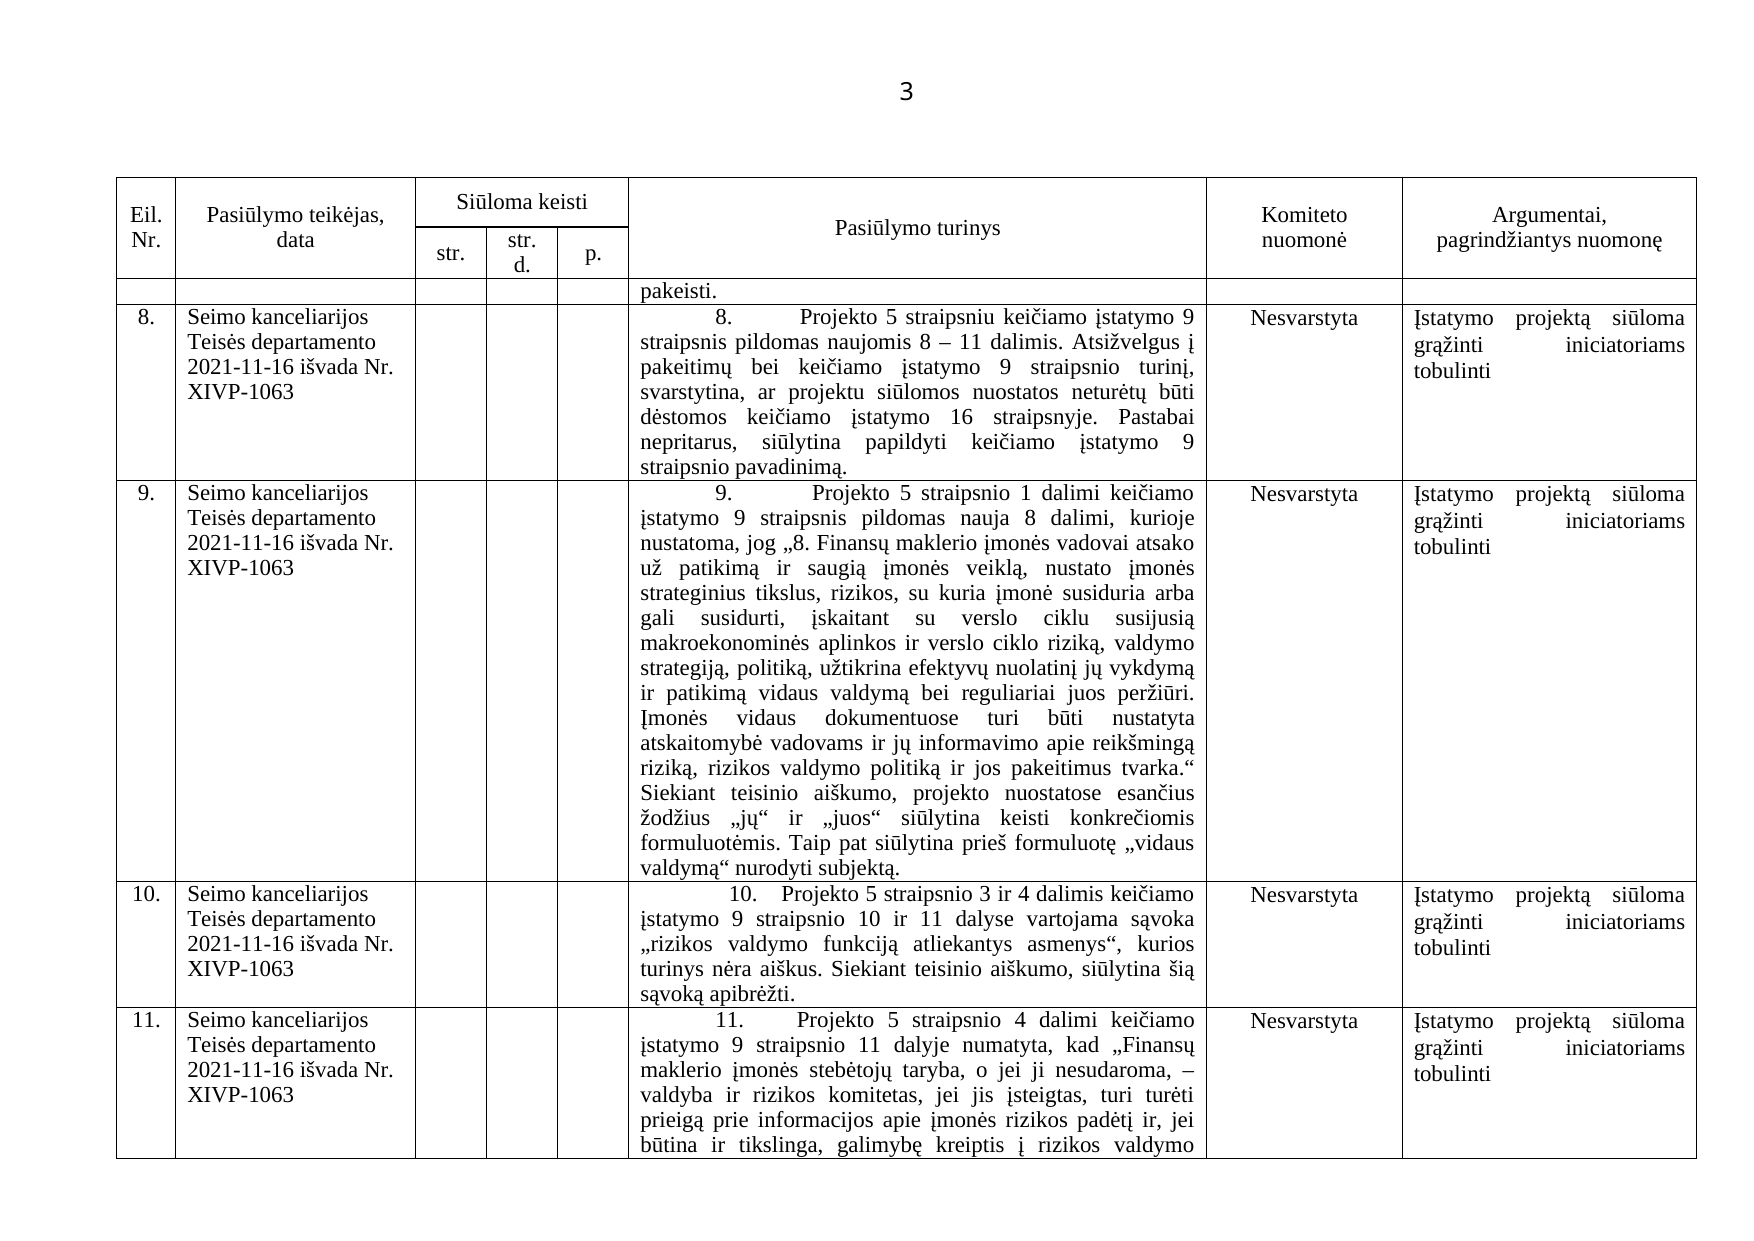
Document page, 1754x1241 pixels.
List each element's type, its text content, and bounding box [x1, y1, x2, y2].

table_cell [487, 882, 557, 1007]
table_cell [416, 305, 486, 479]
table_cell 11. Projekto 5 straipsnio 4 dalimi keičiamo įstatymo 9 straipsnio 11 dalyje numatyta, kad „Finansų maklerio įmonės stebėtojų taryba, o jei ji nesudaroma, – valdyba ir rizikos komitetas, jei jis įsteigtas, turi turėti prieigą prie informacijos apie įmonės rizikos padėtį ir, jei būtina ir tikslinga, galimybę kreiptis į rizikos valdymo [629, 1008, 1206, 1158]
table_cell [558, 279, 628, 303]
table_header Pasiūlymo turinys [629, 178, 1206, 277]
table_cell Įstatymo projektą siūloma grąžinti iniciatoriams tobulinti [1403, 882, 1696, 1007]
table_cell str. [416, 228, 486, 277]
table_cell 11. [117, 1008, 175, 1158]
table_cell 9. [117, 481, 175, 881]
table_cell [487, 305, 557, 479]
table_header Argumentai, pagrindžiantys nuomonę [1403, 178, 1696, 277]
table_cell 8. Projekto 5 straipsniu keičiamo įstatymo 9 straipsnis pildomas naujomis 8 – 11 dalimis. Atsižvelgus į pakeitimų bei keičiamo įstatymo 9 straipsnio turinį, svarstytina, ar projektu siūlomos nuostatos neturėtų būti dėstomos keičiamo įstatymo 16 straipsnyje. Pastabai nepritarus, siūlytina papildyti keičiamo įstatymo 9 straipsnio pavadinimą. [629, 305, 1206, 479]
table_cell Įstatymo projektą siūloma grąžinti iniciatoriams tobulinti [1403, 1008, 1696, 1158]
table_cell Seimo kanceliarijos Teisės departamento 2021-11-16 išvada Nr. XIVP-1063 [176, 481, 415, 881]
table_header Eil. Nr. [117, 178, 175, 277]
table_cell [487, 1008, 557, 1158]
table_cell [558, 882, 628, 1007]
table_cell [558, 305, 628, 479]
table_cell [487, 481, 557, 881]
table_cell Įstatymo projektą siūloma grąžinti iniciatoriams tobulinti [1403, 481, 1696, 881]
table_cell Nesvarstyta [1207, 1008, 1402, 1158]
table_cell [487, 279, 557, 303]
table_cell pakeisti. [629, 279, 1206, 303]
table_cell Nesvarstyta [1207, 305, 1402, 479]
table_cell [558, 481, 628, 881]
table_cell Nesvarstyta [1207, 481, 1402, 881]
table_cell [416, 279, 486, 303]
table_cell Nesvarstyta [1207, 882, 1402, 1007]
table_header Pasiūlymo teikėjas, data [176, 178, 415, 277]
table_cell [176, 279, 415, 303]
table_cell p. [558, 228, 628, 277]
table_cell [416, 1008, 486, 1158]
table_cell [1207, 279, 1402, 303]
table_cell 10. Projekto 5 straipsnio 3 ir 4 dalimis keičiamo įstatymo 9 straipsnio 10 ir 11 dalyse vartojama sąvoka „rizikos valdymo funkciją atliekantys asmenys“, kurios turinys nėra aiškus. Siekiant teisinio aiškumo, siūlytina šią sąvoką apibrėžti. [629, 882, 1206, 1007]
table_cell [117, 279, 175, 303]
table_cell Seimo kanceliarijos Teisės departamento 2021-11-16 išvada Nr. XIVP-1063 [176, 1008, 415, 1158]
table_cell [558, 1008, 628, 1158]
table_cell 9. Projekto 5 straipsnio 1 dalimi keičiamo įstatymo 9 straipsnis pildomas nauja 8 dalimi, kurioje nustatoma, jog „8. Finansų maklerio įmonės vadovai atsako už patikimą ir saugią įmonės veiklą, nustato įmonės strateginius tikslus, rizikos, su kuria įmonė susiduria arba gali susidurti, įskaitant su verslo ciklu susijusią makroekonominės aplinkos ir verslo ciklo riziką, valdymo strategiją, politiką, užtikrina efektyvų nuolatinį jų vykdymą ir patikimą vidaus valdymą bei reguliariai juos peržiūri. Įmonės vidaus dokumentuose turi būti nustatyta atskaitomybė vadovams ir jų informavimo apie reikšmingą riziką, rizikos valdymo politiką ir jos pakeitimus tvarka.“ Siekiant teisinio aiškumo, projekto nuostatose esančius žodžius „jų“ ir „juos“ siūlytina keisti konkrečiomis formuluotėmis. Taip pat siūlytina prieš formuluotę „vidaus valdymą“ nurodyti subjektą. [629, 481, 1206, 881]
table_cell Įstatymo projektą siūloma grąžinti iniciatoriams tobulinti [1403, 305, 1696, 479]
table_header Siūloma keisti [416, 178, 628, 226]
table_cell [416, 882, 486, 1007]
table_cell Seimo kanceliarijos Teisės departamento 2021-11-16 išvada Nr. XIVP-1063 [176, 882, 415, 1007]
table_cell 8. [117, 305, 175, 479]
table_header Komiteto nuomonė [1207, 178, 1402, 277]
table_cell [416, 481, 486, 881]
table_cell Seimo kanceliarijos Teisės departamento 2021-11-16 išvada Nr. XIVP-1063 [176, 305, 415, 479]
table_cell [1403, 279, 1696, 303]
table_cell str. d. [487, 228, 557, 277]
table_cell 10. [117, 882, 175, 1007]
